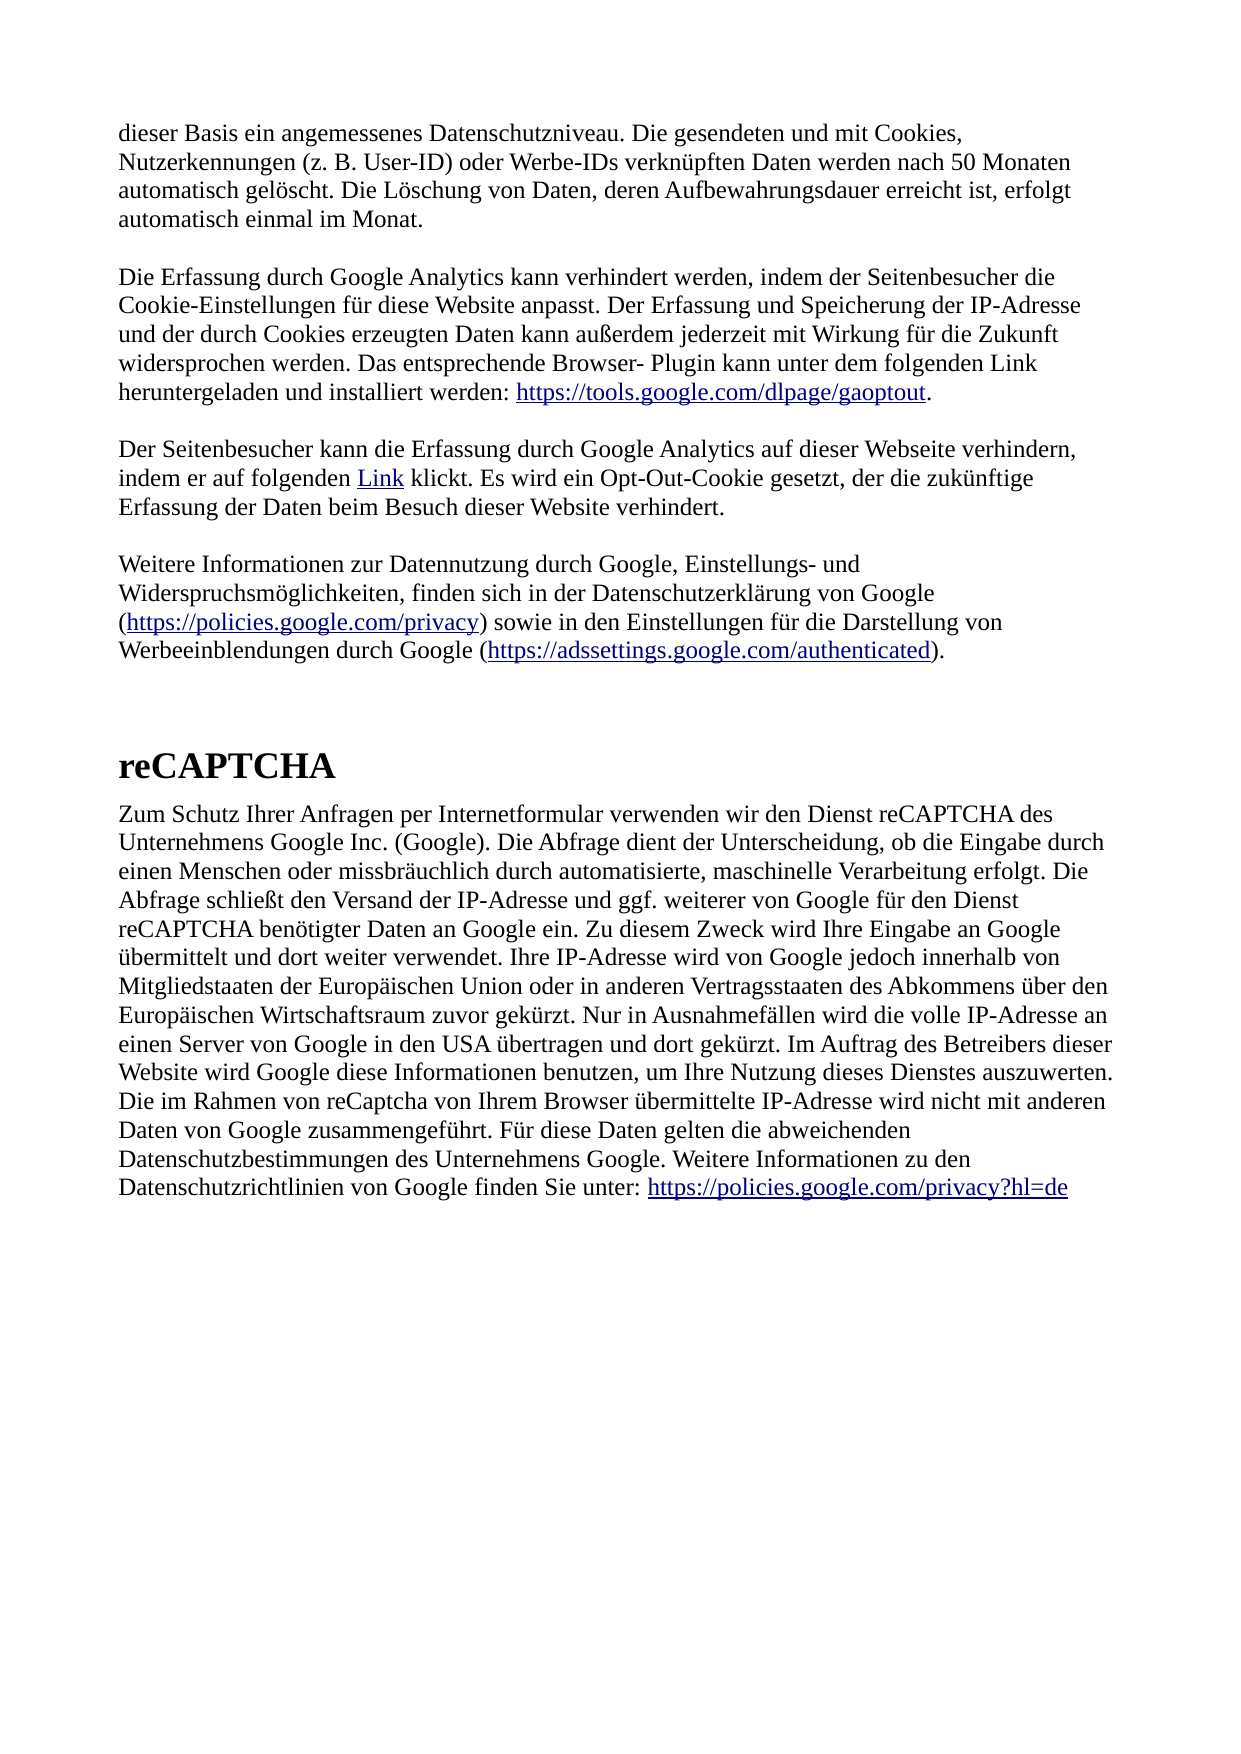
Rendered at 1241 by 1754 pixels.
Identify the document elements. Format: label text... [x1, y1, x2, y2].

subtitle reCAPTCHA [118, 743, 1122, 786]
text dieser Basis ein angemessenes Datenschutzniveau. Die gesendeten und mit Cookies, Nutzerkennungen (z. B. User-ID) oder Werbe-IDs verknüpften Daten werden nach 50 Monaten automatisch gelöscht. Die Löschung von Daten, deren Aufbewahrungsdauer erreicht ist, erfolgt automatisch einmal im Monat. Die Erfassung durch Google Analytics kann verhindert werden, indem der Seitenbesucher die Cookie-Einstellungen für diese Website anpasst. Der Erfassung und Speicherung der IP-Adresse und der durch Cookies erzeugten Daten kann außerdem jederzeit mit Wirkung für die Zukunft widersprochen werden. Das entsprechende Browser- Plugin kann unter dem folgenden Link heruntergeladen und installiert werden: https://tools.google.com/dlpage/gaoptout. Der Seitenbesucher kann die Erfassung durch Google Analytics auf dieser Webseite verhindern, indem er auf folgenden Link klickt. Es wird ein Opt-Out-Cookie gesetzt, der die zukünftige Erfassung der Daten beim Besuch dieser Website verhindert. Weitere Informationen zur Datennutzung durch Google, Einstellungs- und Widerspruchsmöglichkeiten, finden sich in der Datenschutzerklärung von Google (https://policies.google.com/privacy) sowie in den Einstellungen für die Darstellung von Werbeeinblendungen durch Google (https://adssettings.google.com/authenticated). [118, 118, 1122, 664]
text Zum Schutz Ihrer Anfragen per Internetformular verwenden wir den Dienst reCAPTCHA des Unternehmens Google Inc. (Google). Die Abfrage dient der Unterscheidung, ob die Eingabe durch einen Menschen oder missbräuchlich durch automatisierte, maschinelle Verarbeitung erfolgt. Die Abfrage schließt den Versand der IP-Adresse und ggf. weiterer von Google für den Dienst reCAPTCHA benötigter Daten an Google ein. Zu diesem Zweck wird Ihre Eingabe an Google übermittelt und dort weiter verwendet. Ihre IP-Adresse wird von Google jedoch innerhalb von Mitgliedstaaten der Europäischen Union oder in anderen Vertragsstaaten des Abkommens über den Europäischen Wirtschaftsraum zuvor gekürzt. Nur in Ausnahmefällen wird die volle IP-Adresse an einen Server von Google in den USA übertragen und dort gekürzt. Im Auftrag des Betreibers dieser Website wird Google diese Informationen benutzen, um Ihre Nutzung dieses Dienstes auszuwerten. Die im Rahmen von reCaptcha von Ihrem Browser übermittelte IP-Adresse wird nicht mit anderen Daten von Google zusammengeführt. Für diese Daten gelten die abweichenden Datenschutzbestimmungen des Unternehmens Google. Weitere Informationen zu den Datenschutzrichtlinien von Google finden Sie unter: https://policies.google.com/privacy?hl=de [118, 799, 1122, 1201]
